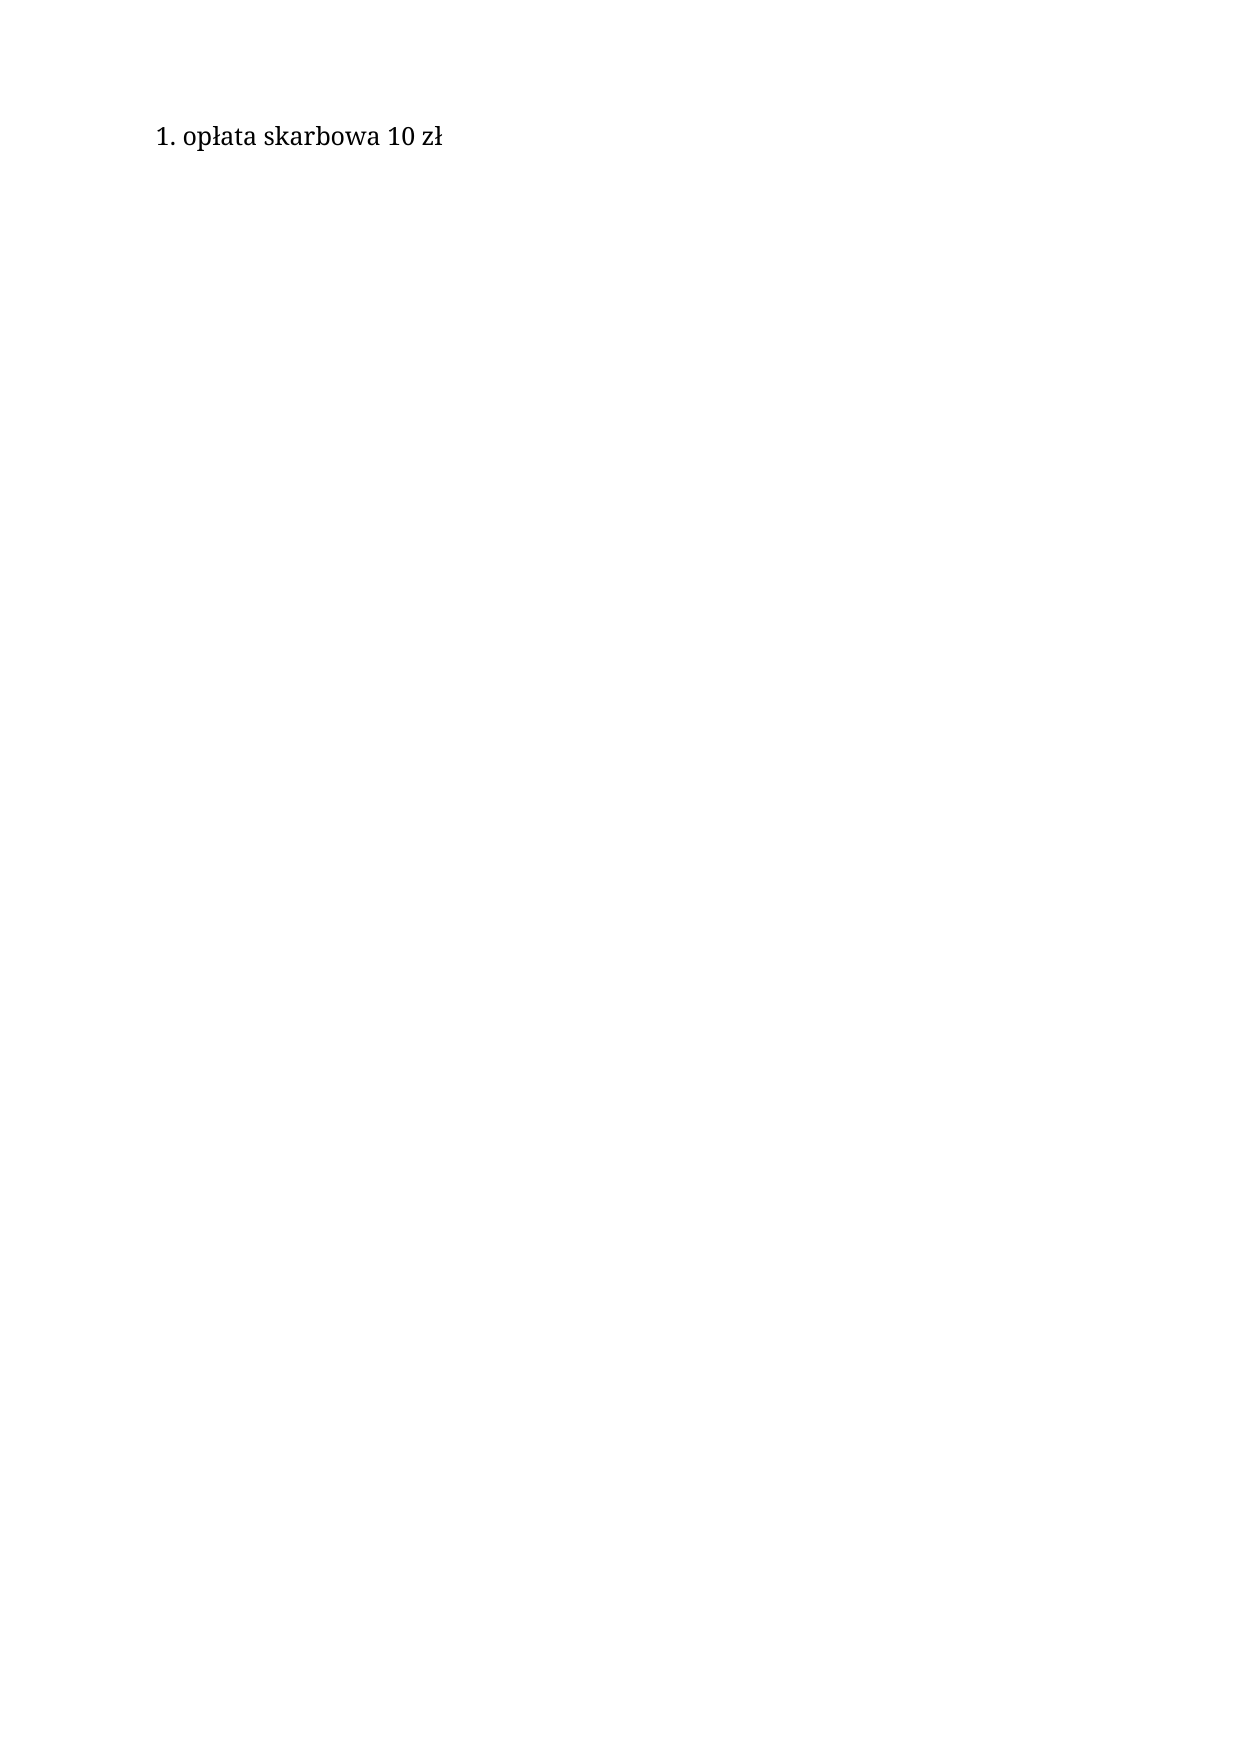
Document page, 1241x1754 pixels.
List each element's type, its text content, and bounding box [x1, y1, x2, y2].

text 1. opłata skarbowa 10 zł [156, 118, 1122, 152]
